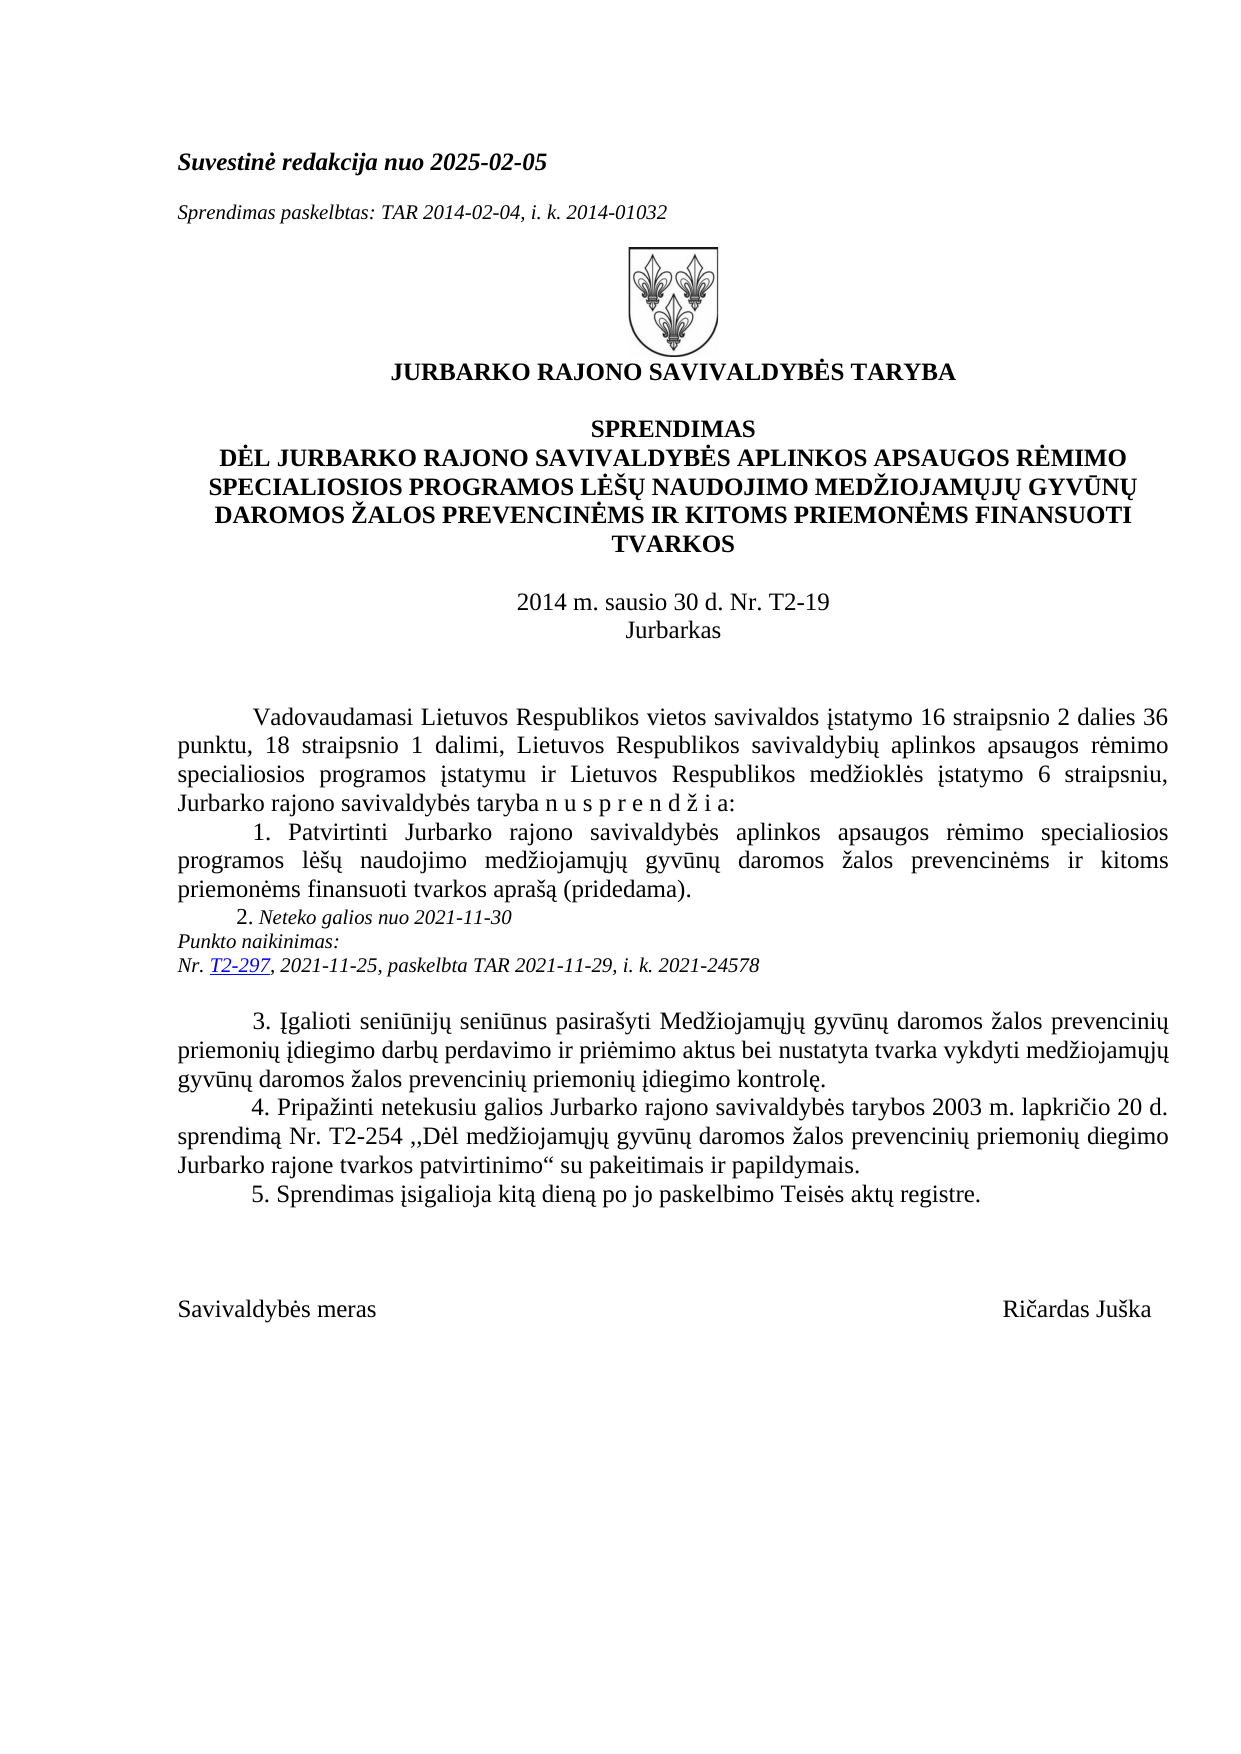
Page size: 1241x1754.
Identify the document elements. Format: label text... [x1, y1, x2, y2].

text Jurbarkas [177, 615, 1169, 644]
text 3. Įgalioti seniūnijų seniūnus pasirašyti Medžiojamųjų gyvūnų daromos žalos prevencinių priemonių įdiegimo darbų perdavimo ir priėmimo aktus bei nustatyta tvarka vykdyti medžiojamųjų gyvūnų daromos žalos prevencinių priemonių įdiegimo kontrolę. [177, 1006, 1169, 1092]
text Punkto naikinimas: [177, 929, 1169, 953]
text 2. Neteko galios nuo 2021-11-30 [177, 903, 1169, 929]
text JURBARKO RAJONO SAVIVALDYBĖS TARYBA [177, 357, 1169, 385]
text 1. Patvirtinti Jurbarko rajono savivaldybės aplinkos apsaugos rėmimo specialiosios programos lėšų naudojimo medžiojamųjų gyvūnų daromos žalos prevencinėms ir kitoms priemonėms finansuoti tvarkos aprašą (pridedama). [177, 817, 1169, 903]
text Vadovaudamasi Lietuvos Respublikos vietos savivaldos įstatymo 16 straipsnio 2 dalies 36 punktu, 18 straipsnio 1 dalimi, Lietuvos Respublikos savivaldybių aplinkos apsaugos rėmimo specialiosios programos įstatymu ir Lietuvos Respublikos medžioklės įstatymo 6 straipsniu, Jurbarko rajono savivaldybės taryba n u s p r e n d ž i a: [177, 702, 1169, 817]
text Nr. T2-297, 2021-11-25, paskelbta TAR 2021-11-29, i. k. 2021-24578 [177, 953, 1169, 977]
text Savivaldybės meras Ričardas Juška [177, 1294, 1169, 1322]
text DĖL JURBARKO RAJONO SAVIVALDYBĖS APLINKOS APSAUGOS RĖMIMO SPECIALIOSIOS PROGRAMOS LĖŠŲ NAUDOJIMO MEDŽIOJAMŲJŲ GYVŪNŲ DAROMOS ŽALOS PREVENCINĖMS IR KITOMS PRIEMONĖMS FINANSUOTI TVARKOS [177, 443, 1169, 558]
text 5. Sprendimas įsigalioja kitą dieną po jo paskelbimo Teisės aktų registre. [177, 1179, 1169, 1207]
text 4. Pripažinti netekusiu galios Jurbarko rajono savivaldybės tarybos 2003 m. lapkričio 20 d. sprendimą Nr. T2-254 ,,Dėl medžiojamųjų gyvūnų daromos žalos prevencinių priemonių diegimo Jurbarko rajone tvarkos patvirtinimo“ su pakeitimais ir papildymais. [177, 1092, 1169, 1179]
text Sprendimas paskelbtas: TAR 2014-02-04, i. k. 2014-01032 [177, 200, 1169, 224]
text 2014 m. sausio 30 d. Nr. T2-19 [177, 587, 1169, 615]
text SPRENDIMAS [177, 414, 1169, 443]
text Suvestinė redakcija nuo 2025-02-05 [177, 147, 1169, 176]
